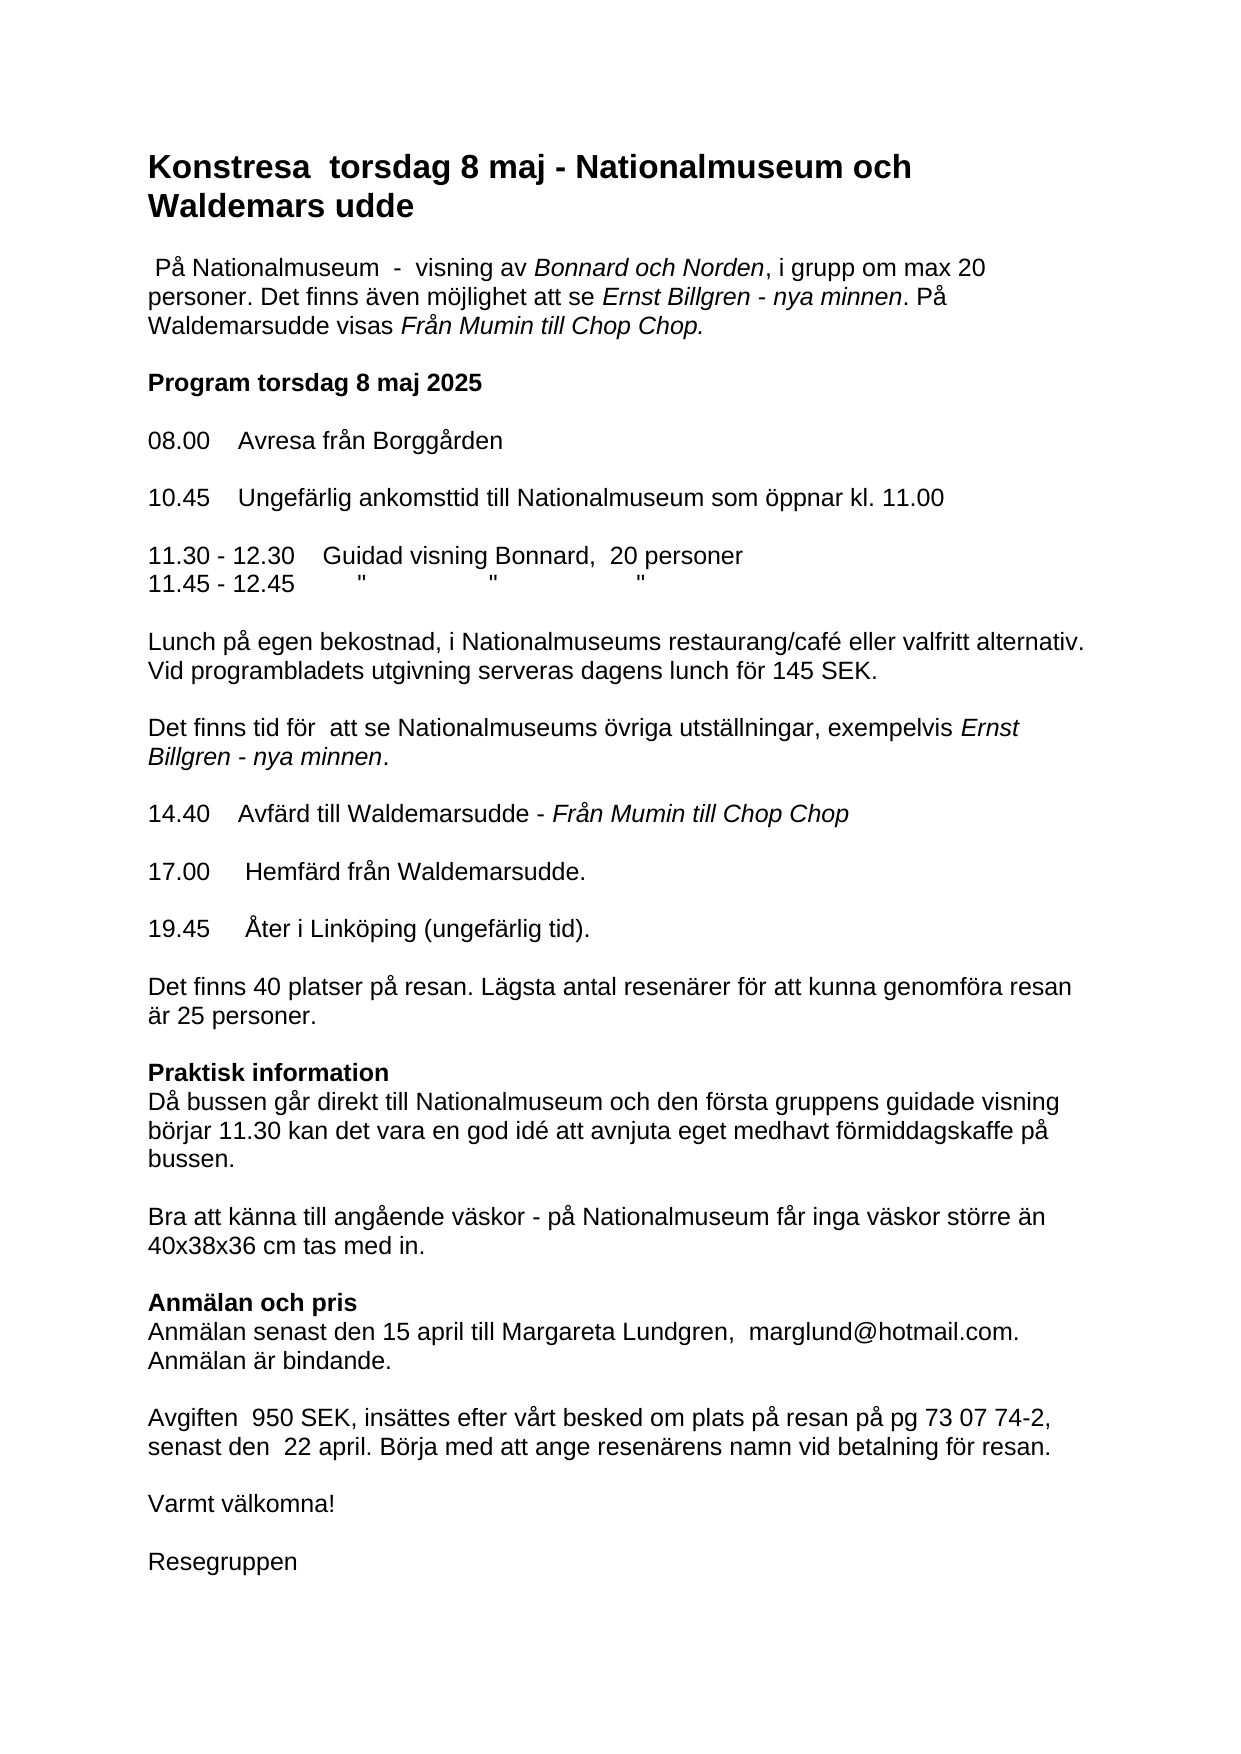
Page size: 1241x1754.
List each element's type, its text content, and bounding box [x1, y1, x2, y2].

text 08.00 Avresa från Borggården [148, 426, 1093, 454]
text Det finns 40 platser på resan. Lägsta antal resenärer för att kunna genomföra resan är 25 personer. [148, 972, 1093, 1029]
text Resegruppen [148, 1547, 1093, 1576]
text 14.40 Avfärd till Waldemarsudde - Från Mumin till Chop Chop [148, 799, 1093, 828]
text Anmälan och pris [148, 1288, 1093, 1317]
text Då bussen går direkt till Nationalmuseum och den första gruppens guidade visning börjar 11.30 kan det vara en god idé att avnjuta eget medhavt förmiddagskaffe på bussen. [148, 1087, 1093, 1173]
text Varmt välkomna! [148, 1489, 1093, 1518]
text Konstresa torsdag 8 maj - Nationalmuseum och Waldemars udde [148, 148, 1093, 224]
text 10.45 Ungefärlig ankomsttid till Nationalmuseum som öppnar kl. 11.00 [148, 483, 1093, 512]
text Praktisk information [148, 1058, 1093, 1087]
text Bra att känna till angående väskor - på Nationalmuseum får inga väskor större än 40x38x36 cm tas med in. [148, 1202, 1093, 1259]
text På Nationalmuseum - visning av Bonnard och Norden, i grupp om max 20 personer. Det finns även möjlighet att se Ernst Billgren - nya minnen. På Waldemarsudde visas Från Mumin till Chop Chop. [148, 253, 1093, 339]
text Program torsdag 8 maj 2025 [148, 368, 1093, 397]
text Det finns tid för att se Nationalmuseums övriga utställningar, exempelvis Ernst Billgren - nya minnen. [148, 713, 1093, 771]
text 19.45 Åter i Linköping (ungefärlig tid). [148, 914, 1093, 943]
text Avgiften 950 SEK, insättes efter vårt besked om plats på resan på pg 73 07 74-2, senast den 22 april. Börja med att ange resenärens namn vid betalning för resan. [148, 1403, 1093, 1461]
text Anmälan senast den 15 april till Margareta Lundgren, marglund@hotmail.com. Anmälan är bindande. [148, 1317, 1093, 1374]
text 11.30 - 12.30 Guidad visning Bonnard, 20 personer [148, 541, 1093, 569]
text 11.45 - 12.45 " " " [148, 569, 1093, 598]
text 17.00 Hemfärd från Waldemarsudde. [148, 857, 1093, 886]
text Lunch på egen bekostnad, i Nationalmuseums restaurang/café eller valfritt alternativ. Vid programbladets utgivning serveras dagens lunch för 145 SEK. [148, 627, 1093, 684]
